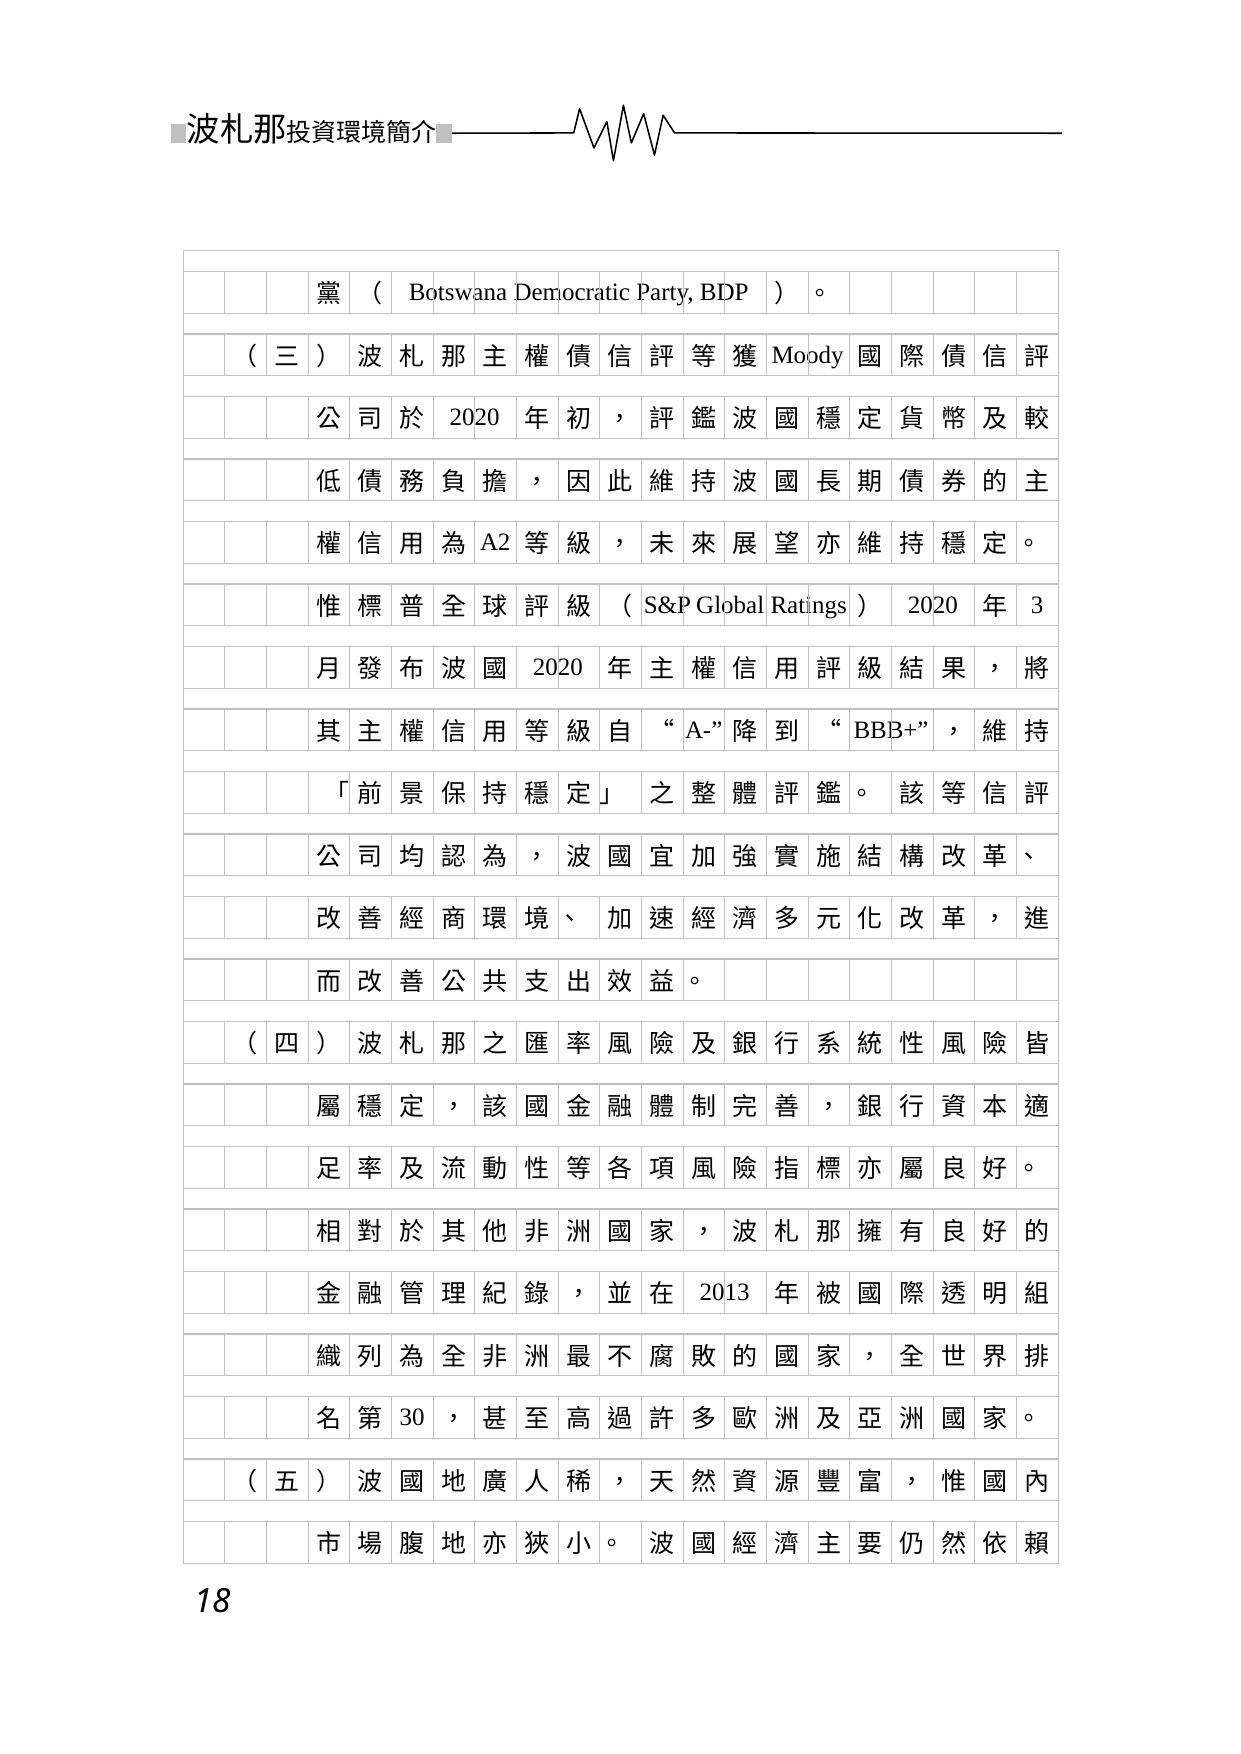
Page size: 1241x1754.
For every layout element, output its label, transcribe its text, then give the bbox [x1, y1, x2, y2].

text （四）波札那之匯率風險及銀行系統性風險皆屬穩定，該國金融體制完善，銀行資本適足率及流動性等各項風險指標亦屬良好。相對於其他非洲國家，波札那擁有良好的金融管理紀錄，並在2013年被國際透明組織列為全非洲最不腐敗的國家，全世界排名第30，甚至高過許多歐洲及亞洲國家。 [207, 1251, 1058, 1271]
text （五）波國地廣人稀，天然資源豐富，惟國內市場腹地亦狹小。波國經濟主要仍然依賴鑽石產業，政府採行經濟多元化之步伐仍然相當緩慢，致使該國在鑽石產業以外之其他產業普遍缺乏技術性勞工，勞動成本高昂。 [207, 1439, 1058, 1458]
text （三）波札那主權債信評等獲Moody國際債信評公司於2020年初，評鑑波國穩定貨幣及較低債務負擔，因此維持波國長期債券的主權信用為A2等級，未來展望亦維持穩定。惟標普全球評級（S&P Global Ratings）2020年3月發布波國2020年主權信用評級結果，將其主權信用等級自“A-”降到“BBB+”，維持「前景保持穩定」之整體評鑑。該等信評公司均認為，波國宜加強實施結構改革、改善經商環境、加速經濟多元化改革，進而改善公共支出效益。 [207, 939, 1058, 958]
text （四）波札那之匯率風險及銀行系統性風險皆屬穩定，該國金融體制完善，銀行資本適足率及流動性等各項風險指標亦屬良好。相對於其他非洲國家，波札那擁有良好的金融管理紀錄，並在2013年被國際透明組織列為全非洲最不腐敗的國家，全世界排名第30，甚至高過許多歐洲及亞洲國家。 [207, 1064, 1058, 1083]
text （三）波札那主權債信評等獲Moody國際債信評公司於2020年初，評鑑波國穩定貨幣及較低債務負擔，因此維持波國長期債券的主權信用為A2等級，未來展望亦維持穩定。惟標普全球評級（S&P Global Ratings）2020年3月發布波國2020年主權信用評級結果，將其主權信用等級自“A-”降到“BBB+”，維持「前景保持穩定」之整體評鑑。該等信評公司均認為，波國宜加強實施結構改革、改善經商環境、加速經濟多元化改革，進而改善公共支出效益。 [207, 501, 1058, 521]
text （三）波札那主權債信評等獲Moody國際債信評公司於2020年初，評鑑波國穩定貨幣及較低債務負擔，因此維持波國長期債券的主權信用為A2等級，未來展望亦維持穩定。惟標普全球評級（S&P Global Ratings）2020年3月發布波國2020年主權信用評級結果，將其主權信用等級自“A-”降到“BBB+”，維持「前景保持穩定」之整體評鑑。該等信評公司均認為，波國宜加強實施結構改革、改善經商環境、加速經濟多元化改革，進而改善公共支出效益。 [207, 439, 1058, 458]
text （三）波札那主權債信評等獲Moody國際債信評公司於2020年初，評鑑波國穩定貨幣及較低債務負擔，因此維持波國長期債券的主權信用為A2等級，未來展望亦維持穩定。惟標普全球評級（S&P Global Ratings）2020年3月發布波國2020年主權信用評級結果，將其主權信用等級自“A-”降到“BBB+”，維持「前景保持穩定」之整體評鑑。該等信評公司均認為，波國宜加強實施結構改革、改善經商環境、加速經濟多元化改革，進而改善公共支出效益。 [207, 751, 1058, 771]
text （二）波札那政治尚屬穩定，現任總統馬西西（Mokgweetsi Masisi）於2018年4月就職，波國政權順利轉移。由於在野政黨勢力分歧，尚無能力在選戰中挑戰執政之波札那民主黨（Botswana Democratic Party, BDP）。 [207, 251, 1058, 271]
text （四）波札那之匯率風險及銀行系統性風險皆屬穩定，該國金融體制完善，銀行資本適足率及流動性等各項風險指標亦屬良好。相對於其他非洲國家，波札那擁有良好的金融管理紀錄，並在2013年被國際透明組織列為全非洲最不腐敗的國家，全世界排名第30，甚至高過許多歐洲及亞洲國家。 [207, 1189, 1058, 1208]
text （三）波札那主權債信評等獲Moody國際債信評公司於2020年初，評鑑波國穩定貨幣及較低債務負擔，因此維持波國長期債券的主權信用為A2等級，未來展望亦維持穩定。惟標普全球評級（S&P Global Ratings）2020年3月發布波國2020年主權信用評級結果，將其主權信用等級自“A-”降到“BBB+”，維持「前景保持穩定」之整體評鑑。該等信評公司均認為，波國宜加強實施結構改革、改善經商環境、加速經濟多元化改革，進而改善公共支出效益。 [207, 314, 1058, 333]
text （三）波札那主權債信評等獲Moody國際債信評公司於2020年初，評鑑波國穩定貨幣及較低債務負擔，因此維持波國長期債券的主權信用為A2等級，未來展望亦維持穩定。惟標普全球評級（S&P Global Ratings）2020年3月發布波國2020年主權信用評級結果，將其主權信用等級自“A-”降到“BBB+”，維持「前景保持穩定」之整體評鑑。該等信評公司均認為，波國宜加強實施結構改革、改善經商環境、加速經濟多元化改革，進而改善公共支出效益。 [207, 876, 1058, 896]
text （三）波札那主權債信評等獲Moody國際債信評公司於2020年初，評鑑波國穩定貨幣及較低債務負擔，因此維持波國長期債券的主權信用為A2等級，未來展望亦維持穩定。惟標普全球評級（S&P Global Ratings）2020年3月發布波國2020年主權信用評級結果，將其主權信用等級自“A-”降到“BBB+”，維持「前景保持穩定」之整體評鑑。該等信評公司均認為，波國宜加強實施結構改革、改善經商環境、加速經濟多元化改革，進而改善公共支出效益。 [207, 689, 1058, 708]
text （三）波札那主權債信評等獲Moody國際債信評公司於2020年初，評鑑波國穩定貨幣及較低債務負擔，因此維持波國長期債券的主權信用為A2等級，未來展望亦維持穩定。惟標普全球評級（S&P Global Ratings）2020年3月發布波國2020年主權信用評級結果，將其主權信用等級自“A-”降到“BBB+”，維持「前景保持穩定」之整體評鑑。該等信評公司均認為，波國宜加強實施結構改革、改善經商環境、加速經濟多元化改革，進而改善公共支出效益。 [207, 564, 1058, 583]
text （四）波札那之匯率風險及銀行系統性風險皆屬穩定，該國金融體制完善，銀行資本適足率及流動性等各項風險指標亦屬良好。相對於其他非洲國家，波札那擁有良好的金融管理紀錄，並在2013年被國際透明組織列為全非洲最不腐敗的國家，全世界排名第30，甚至高過許多歐洲及亞洲國家。 [207, 1001, 1058, 1021]
text （四）波札那之匯率風險及銀行系統性風險皆屬穩定，該國金融體制完善，銀行資本適足率及流動性等各項風險指標亦屬良好。相對於其他非洲國家，波札那擁有良好的金融管理紀錄，並在2013年被國際透明組織列為全非洲最不腐敗的國家，全世界排名第30，甚至高過許多歐洲及亞洲國家。 [207, 1376, 1058, 1396]
text （五）波國地廣人稀，天然資源豐富，惟國內市場腹地亦狹小。波國經濟主要仍然依賴鑽石產業，政府採行經濟多元化之步伐仍然相當緩慢，致使該國在鑽石產業以外之其他產業普遍缺乏技術性勞工，勞動成本高昂。 [207, 1501, 1058, 1521]
text （三）波札那主權債信評等獲Moody國際債信評公司於2020年初，評鑑波國穩定貨幣及較低債務負擔，因此維持波國長期債券的主權信用為A2等級，未來展望亦維持穩定。惟標普全球評級（S&P Global Ratings）2020年3月發布波國2020年主權信用評級結果，將其主權信用等級自“A-”降到“BBB+”，維持「前景保持穩定」之整體評鑑。該等信評公司均認為，波國宜加強實施結構改革、改善經商環境、加速經濟多元化改革，進而改善公共支出效益。 [207, 626, 1058, 646]
text （三）波札那主權債信評等獲Moody國際債信評公司於2020年初，評鑑波國穩定貨幣及較低債務負擔，因此維持波國長期債券的主權信用為A2等級，未來展望亦維持穩定。惟標普全球評級（S&P Global Ratings）2020年3月發布波國2020年主權信用評級結果，將其主權信用等級自“A-”降到“BBB+”，維持「前景保持穩定」之整體評鑑。該等信評公司均認為，波國宜加強實施結構改革、改善經商環境、加速經濟多元化改革，進而改善公共支出效益。 [207, 376, 1058, 396]
text （三）波札那主權債信評等獲Moody國際債信評公司於2020年初，評鑑波國穩定貨幣及較低債務負擔，因此維持波國長期債券的主權信用為A2等級，未來展望亦維持穩定。惟標普全球評級（S&P Global Ratings）2020年3月發布波國2020年主權信用評級結果，將其主權信用等級自“A-”降到“BBB+”，維持「前景保持穩定」之整體評鑑。該等信評公司均認為，波國宜加強實施結構改革、改善經商環境、加速經濟多元化改革，進而改善公共支出效益。 [207, 814, 1058, 833]
text （四）波札那之匯率風險及銀行系統性風險皆屬穩定，該國金融體制完善，銀行資本適足率及流動性等各項風險指標亦屬良好。相對於其他非洲國家，波札那擁有良好的金融管理紀錄，並在2013年被國際透明組織列為全非洲最不腐敗的國家，全世界排名第30，甚至高過許多歐洲及亞洲國家。 [207, 1314, 1058, 1333]
text （四）波札那之匯率風險及銀行系統性風險皆屬穩定，該國金融體制完善，銀行資本適足率及流動性等各項風險指標亦屬良好。相對於其他非洲國家，波札那擁有良好的金融管理紀錄，並在2013年被國際透明組織列為全非洲最不腐敗的國家，全世界排名第30，甚至高過許多歐洲及亞洲國家。 [207, 1126, 1058, 1146]
